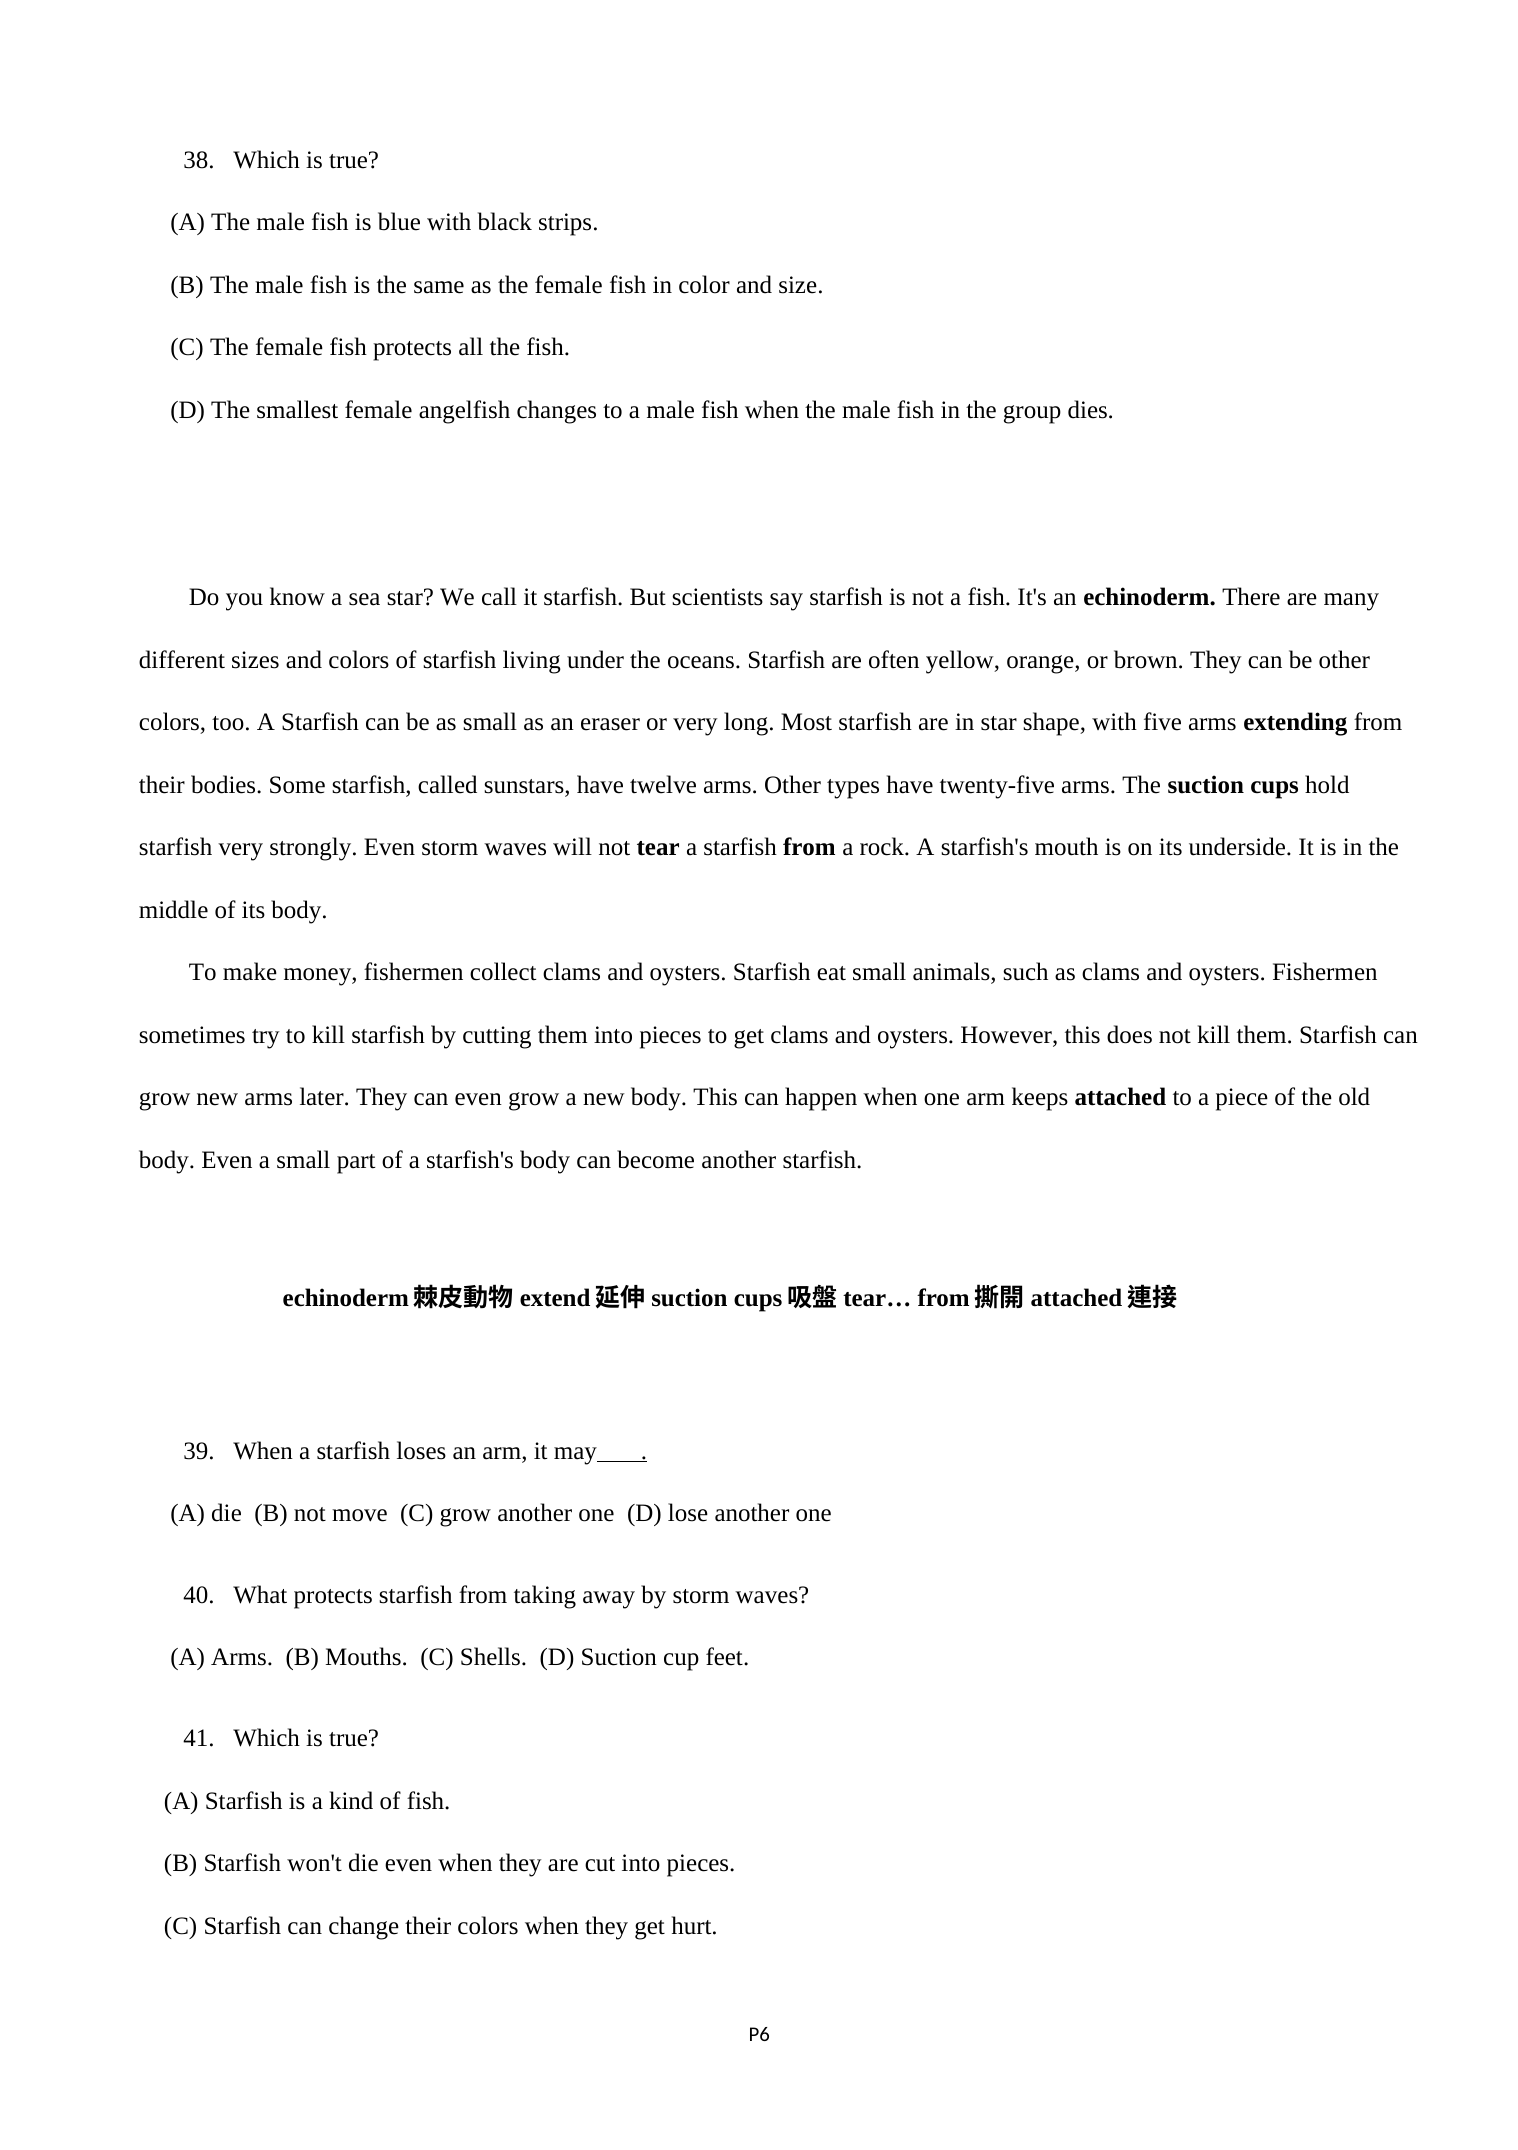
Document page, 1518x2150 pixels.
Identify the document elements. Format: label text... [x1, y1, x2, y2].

text (A) Starfish is a kind of fish. [164, 1759, 1429, 1821]
text Do you know a sea star? We call it starfish. But scientists say starfish is not a fish. It's an echinoderm. There are many different sizes and colors of starfish living under the oceans. Starfish are often yellow, orange, or brown. They can be other colors, too. A Starfish can be as small as an eraser or very long. Most starfish are in star shape, with five arms extending from their bodies. Some starfish, called sunstars, have twelve arms. Other types have twenty-five arms. The suction cups hold starfish very strongly. Even storm waves will not tear a starfish from a rock. A starfish's mouth is on its underside. It is in the middle of its body. [139, 555, 1429, 930]
text (B) Starfish won't die even when they are cut into pieces. [164, 1821, 1429, 1884]
list Which is true? [183, 117, 1429, 180]
text (C) The female fish protects all the fish. [139, 305, 1429, 367]
text (A) die (B) not move (C) grow another one (D) lose another one [139, 1471, 1429, 1534]
list Which is true? [183, 1696, 1429, 1759]
text (A) The male fish is blue with black strips. [139, 180, 1429, 242]
text echinoderm棘皮動物 extend延伸 suction cups吸盤 tear… from撕開 attached連接 [89, 1254, 1429, 1316]
list When a starfish loses an arm, it may . [183, 1409, 1429, 1471]
text (B) The male fish is the same as the female fish in color and size. [139, 242, 1429, 305]
list What protects starfish from taking away by storm waves? [183, 1552, 1429, 1615]
text To make money, fishermen collect clams and oysters. Starfish eat small animals, such as clams and oysters. Fishermen sometimes try to kill starfish by cutting them into pieces to get clams and oysters. However, this does not kill them. Starfish can grow new arms later. They can even grow a new body. This can happen when one arm keeps attached to a piece of the old body. Even a small part of a starfish's body can become another starfish. [139, 930, 1429, 1180]
text (C) Starfish can change their colors when they get hurt. [164, 1884, 1429, 1946]
text (A) Arms. (B) Mouths. (C) Shells. (D) Suction cup feet. [139, 1615, 1429, 1677]
text (D) The smallest female angelfish changes to a male fish when the male fish in the group dies. [139, 367, 1429, 430]
